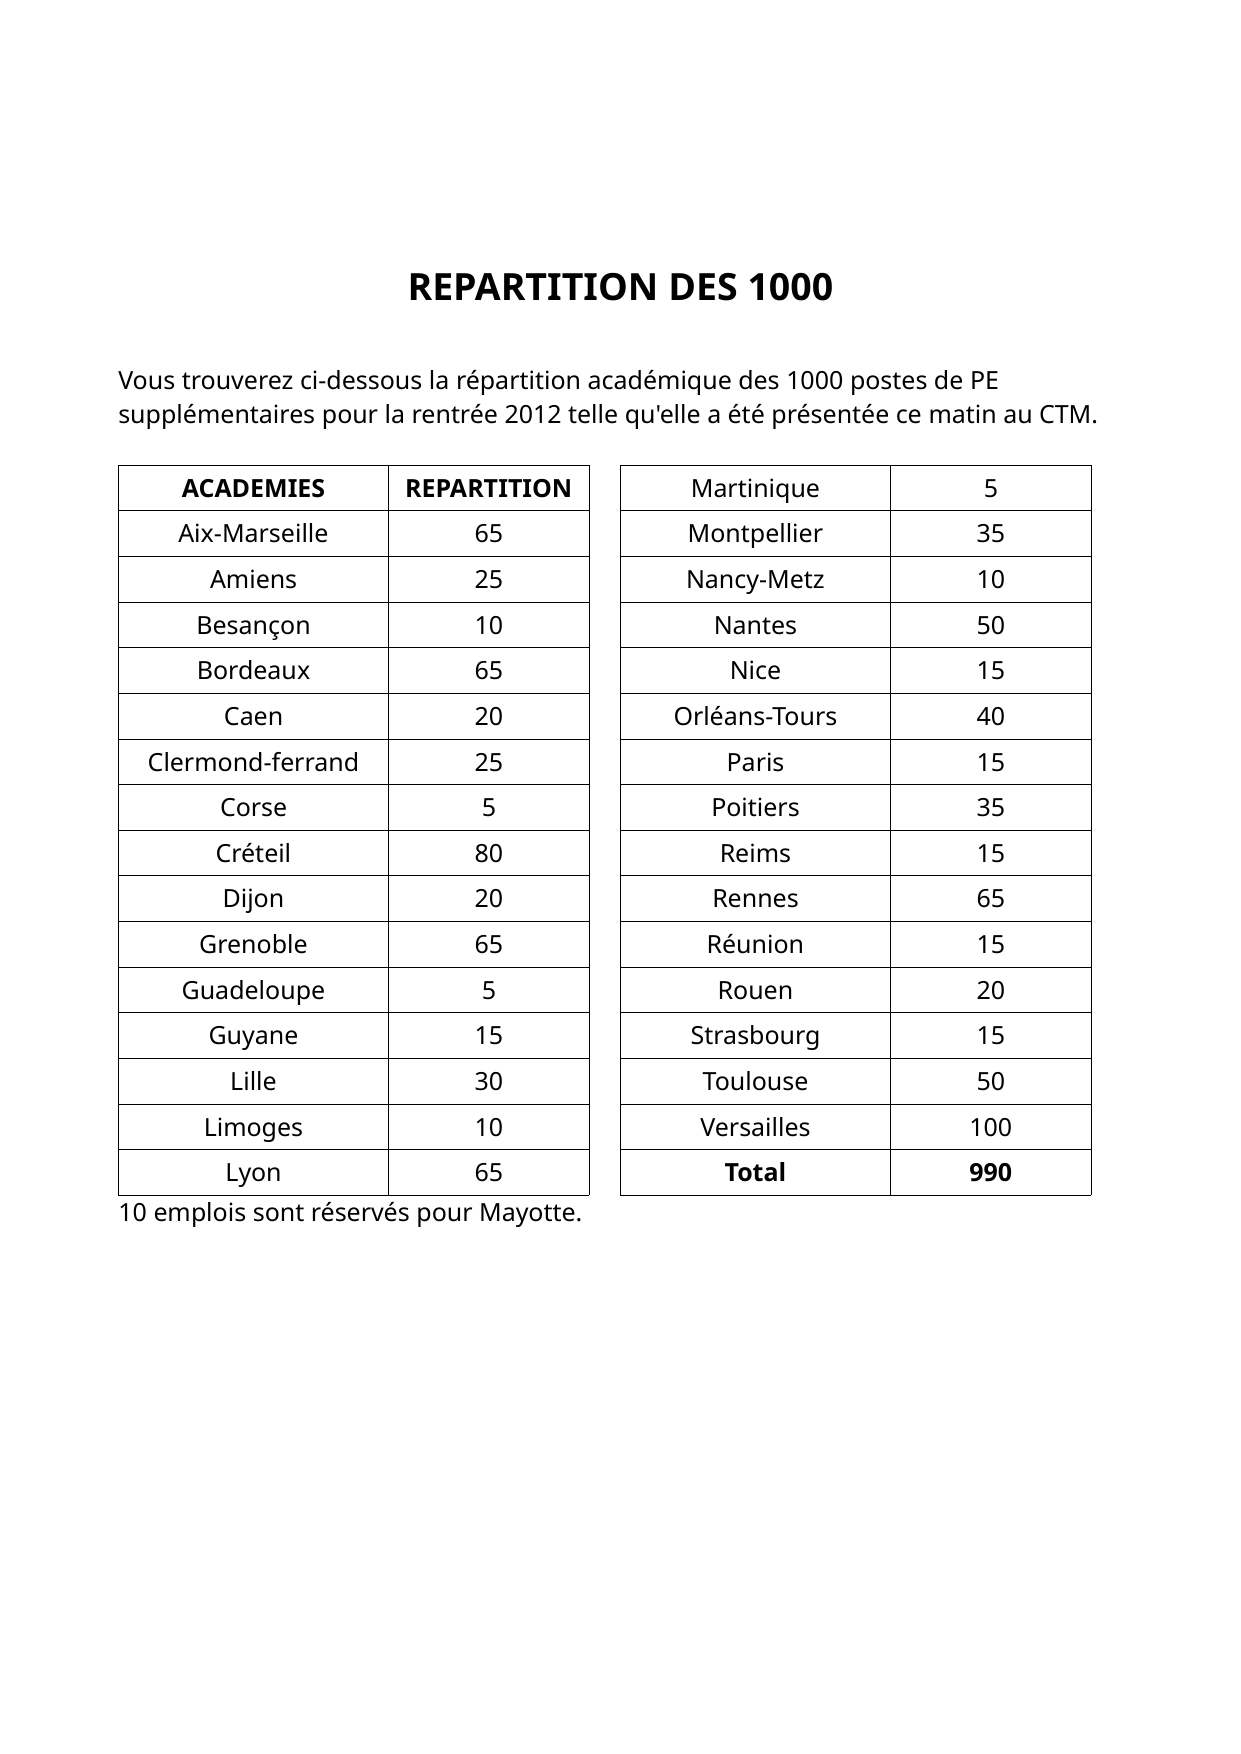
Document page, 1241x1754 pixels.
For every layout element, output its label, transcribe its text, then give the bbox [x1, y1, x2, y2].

table_cell Clermond-ferrand [119, 740, 388, 784]
table_cell 65 [389, 648, 589, 693]
table_cell 15 [891, 648, 1091, 693]
table_cell Poitiers [621, 785, 890, 830]
table_cell Nantes [621, 603, 890, 647]
table_cell 65 [389, 922, 589, 967]
table_cell 10 [389, 603, 589, 647]
table_cell Nancy-Metz [621, 557, 890, 602]
table_cell 65 [891, 876, 1091, 921]
table_cell Montpellier [621, 511, 890, 556]
table_cell 990 [891, 1150, 1091, 1195]
table_cell 5 [389, 785, 589, 830]
table_cell Limoges [119, 1105, 388, 1149]
table_cell Reims [621, 831, 890, 875]
table_cell Martinique [621, 466, 890, 510]
table_header REPARTITION [389, 466, 589, 510]
table_cell Rennes [621, 876, 890, 921]
table_cell 5 [891, 466, 1091, 510]
table_cell Lyon [119, 1150, 388, 1195]
table_cell 10 [891, 557, 1091, 602]
table_cell Guadeloupe [119, 968, 388, 1012]
table_cell 15 [891, 922, 1091, 967]
table_cell 65 [389, 511, 589, 556]
text 10 emplois sont réservés pour Mayotte. [118, 1195, 1122, 1229]
table_cell 15 [891, 831, 1091, 875]
table_cell 80 [389, 831, 589, 875]
table_cell Total [621, 1150, 890, 1195]
table_cell 40 [891, 694, 1091, 738]
table_cell Grenoble [119, 922, 388, 967]
table_cell 10 [389, 1105, 589, 1149]
table_cell 100 [891, 1105, 1091, 1149]
table_cell 5 [389, 968, 589, 1012]
table_cell Aix-Marseille [119, 511, 388, 556]
table_cell Paris [621, 740, 890, 784]
table_cell 65 [389, 1150, 589, 1195]
table_cell Orléans-Tours [621, 694, 890, 738]
table_cell 50 [891, 603, 1091, 647]
table_cell Versailles [621, 1105, 890, 1149]
table_cell Strasbourg [621, 1013, 890, 1058]
table_cell Caen [119, 694, 388, 738]
table_cell Nice [621, 648, 890, 693]
table_cell 35 [891, 511, 1091, 556]
table_cell Amiens [119, 557, 388, 602]
table_cell Lille [119, 1059, 388, 1103]
table_cell 35 [891, 785, 1091, 830]
table_cell 20 [389, 694, 589, 738]
text REPARTITION DES 1000 [118, 260, 1122, 311]
table_cell 30 [389, 1059, 589, 1103]
table_cell Guyane [119, 1013, 388, 1058]
table_cell Toulouse [621, 1059, 890, 1103]
table_cell Dijon [119, 876, 388, 921]
table_cell 20 [389, 876, 589, 921]
table_cell Créteil [119, 831, 388, 875]
table_cell 15 [891, 740, 1091, 784]
table_cell Rouen [621, 968, 890, 1012]
text Vous trouverez ci-dessous la répartition académique des 1000 postes de PE supplémentaires pour la rentrée 2012 telle qu'elle a été présentée ce matin au CTM. [118, 362, 1122, 431]
table_cell 15 [389, 1013, 589, 1058]
table_cell 15 [891, 1013, 1091, 1058]
table_cell 25 [389, 557, 589, 602]
table_cell Corse [119, 785, 388, 830]
table_cell Besançon [119, 603, 388, 647]
table_cell 25 [389, 740, 589, 784]
table_cell 50 [891, 1059, 1091, 1103]
table_cell Réunion [621, 922, 890, 967]
table_header ACADEMIES [119, 466, 388, 510]
table_cell Bordeaux [119, 648, 388, 693]
table_cell 20 [891, 968, 1091, 1012]
